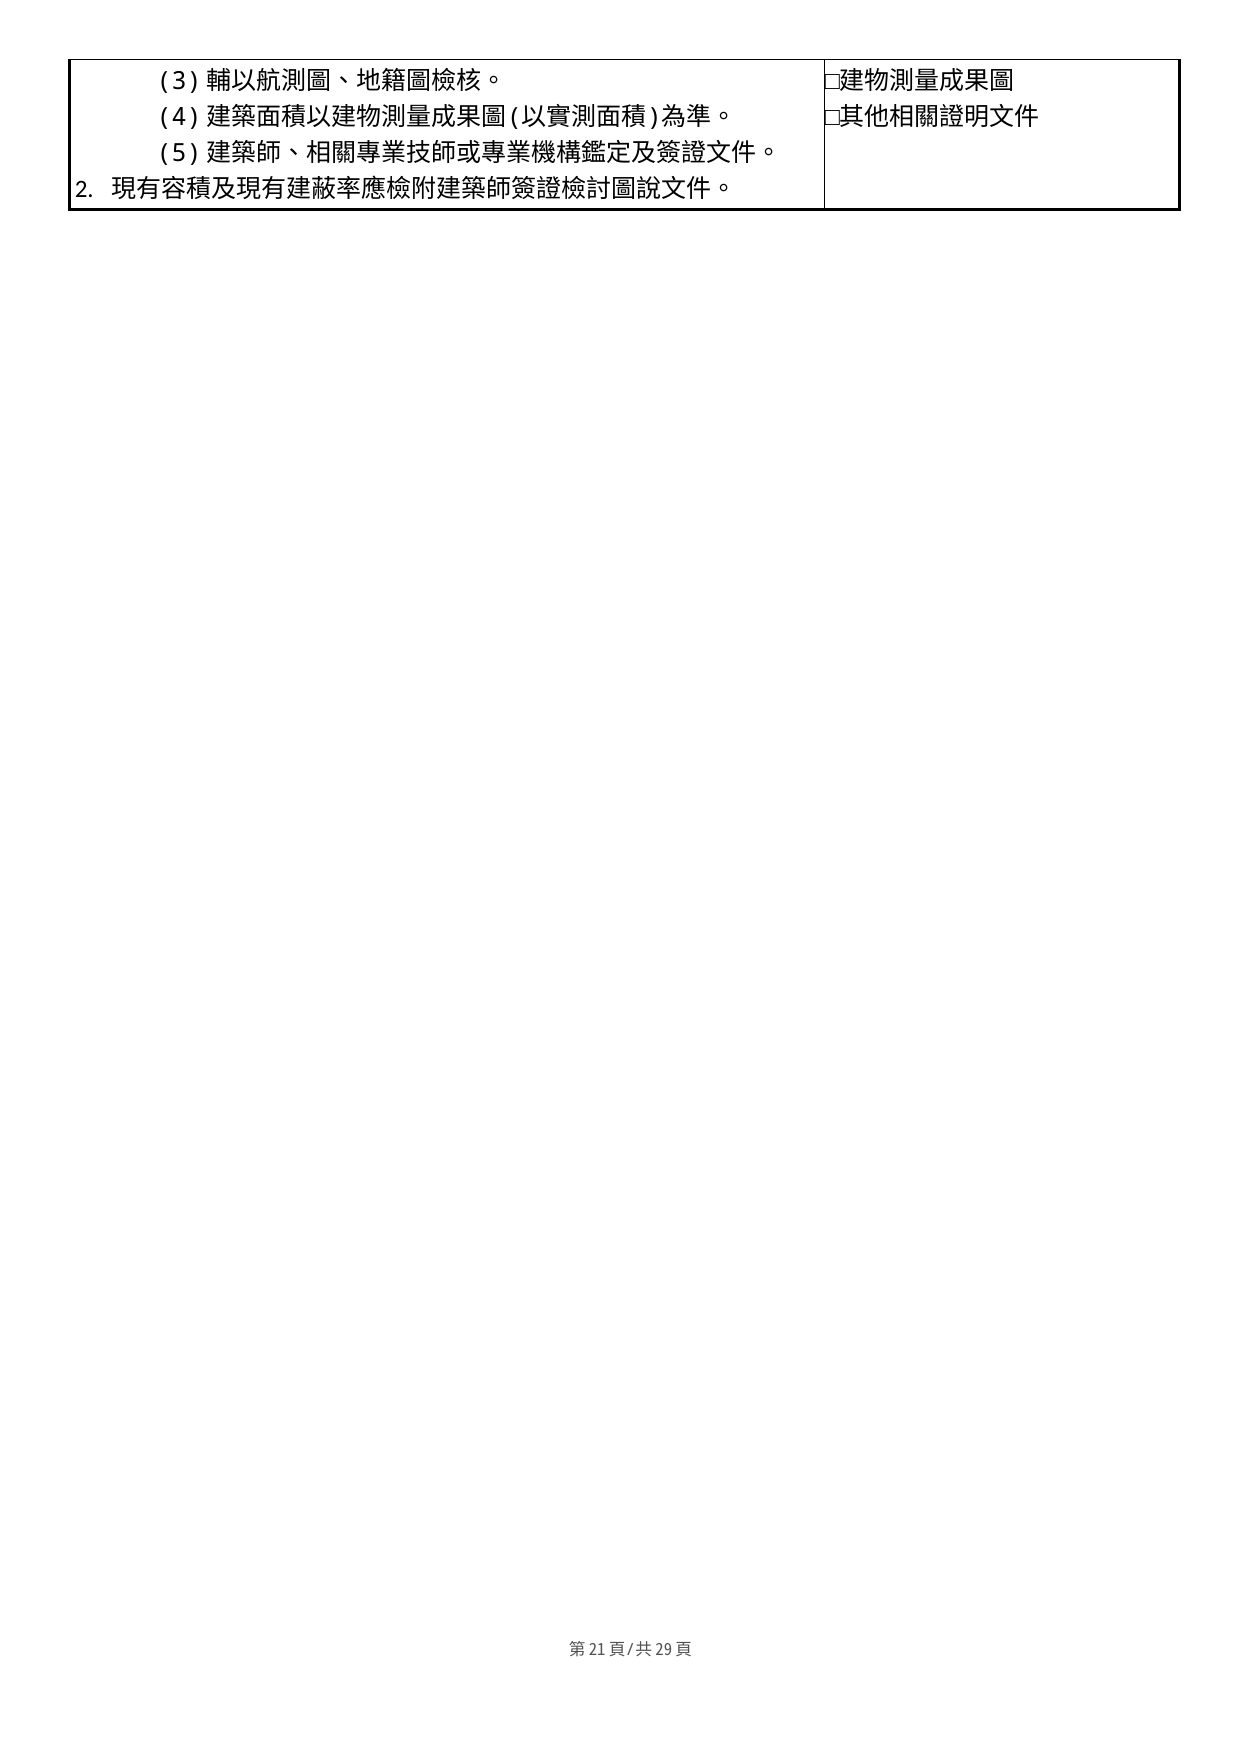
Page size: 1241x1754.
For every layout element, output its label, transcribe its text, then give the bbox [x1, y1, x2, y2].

table_cell 應檢具下列證明文件，以證明合法建築物之建築基地面積或既有之違章建築物投影面積： 土地登記謄本及建物登記簿謄本。 建築物使用執照影本。 輔以航測圖、地籍圖檢核。 建築面積以建物測量成果圖(以實測面積)為準。 建築師、相關專業技師或專業機構鑑定及簽證文件。 現有容積及現有建蔽率應檢附建築師簽證檢討圖說文件。 [71, 60, 824, 208]
table_cell □建物測量成果圖 □其他相關證明文件 [825, 60, 1178, 208]
